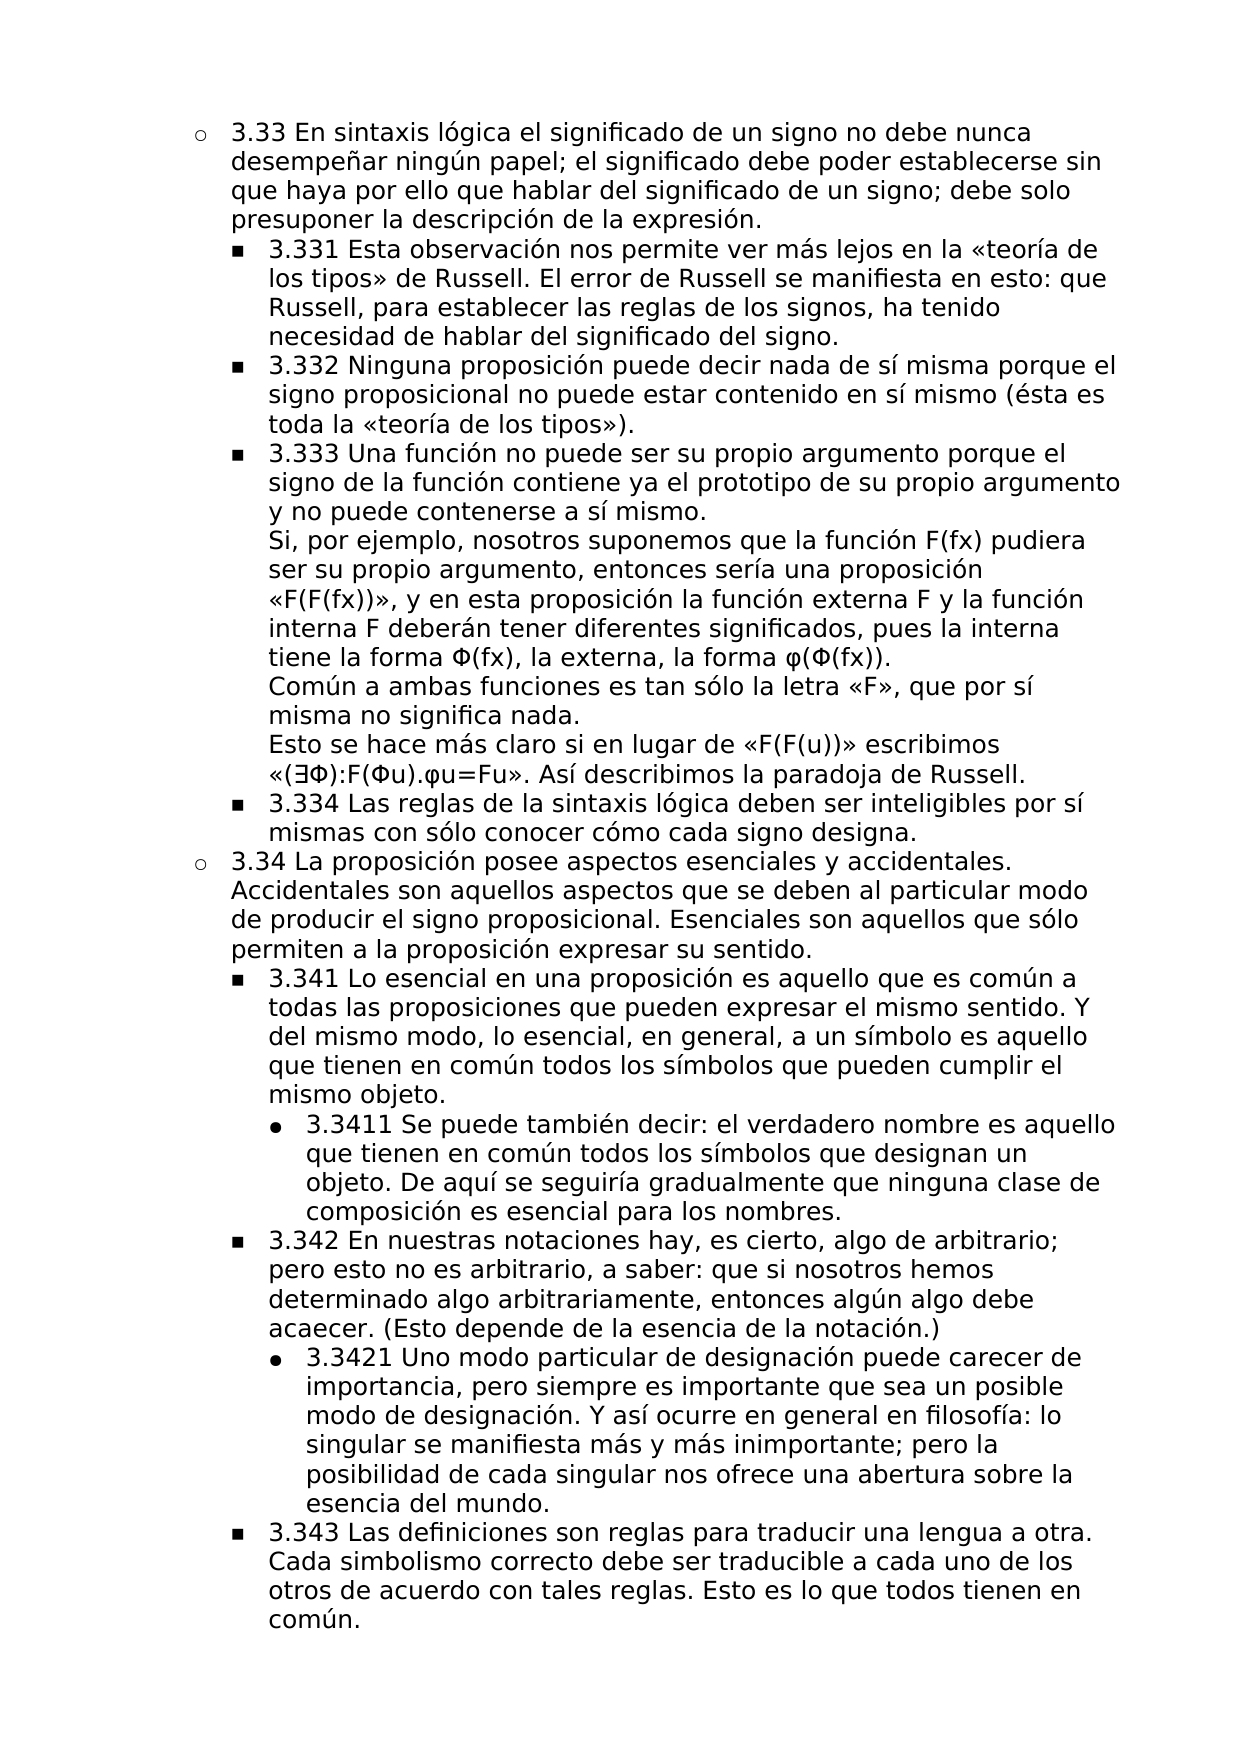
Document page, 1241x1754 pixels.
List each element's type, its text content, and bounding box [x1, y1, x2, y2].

list 3.34 La proposición posee aspectos esenciales y accidentales. [193, 847, 1122, 876]
list Esto se hace más claro si en lugar de «F(F(u))» escribimos «(∃Φ):F(Φu).φu=Fu». Así describimos la paradoja de Russell. [231, 731, 1122, 789]
list 3.342 En nuestras notaciones hay, es cierto, algo de arbitrario; pero esto no es arbitrario, a saber: que si nosotros hemos determinado algo arbitrariamente, entonces algún algo debe acaecer. (Esto depende de la esencia de la notación.) [231, 1226, 1122, 1343]
list «F(F(fx))», y en esta proposición la función externa F y la función interna F deberán tener diferentes significados, pues la interna tiene la forma Φ(fx), la externa, la forma φ(Φ(fx)). [231, 585, 1122, 672]
list 3.341 Lo esencial en una proposición es aquello que es común a todas las proposiciones que pueden expresar el mismo sentido. Y del mismo modo, lo esencial, en general, a un símbolo es aquello que tienen en común todos los símbolos que pueden cumplir el mismo objeto. [231, 964, 1122, 1110]
list 3.33 En sintaxis lógica el significado de un signo no debe nunca desempeñar ningún papel; el significado debe poder establecerse sin que haya por ello que hablar del significado de un signo; debe solo presuponer la descripción de la expresión. [193, 118, 1122, 235]
list Si, por ejemplo, nosotros suponemos que la función F(fx) pudiera ser su propio argumento, entonces sería una proposición [231, 526, 1122, 585]
list Accidentales son aquellos aspectos que se deben al particular modo de producir el signo proposicional. Esenciales son aquellos que sólo permiten a la proposición expresar su sentido. [193, 876, 1122, 964]
list 3.343 Las definiciones son reglas para traducir una lengua a otra. Cada simbolismo correcto debe ser traducible a cada uno de los otros de acuerdo con tales reglas. Esto es lo que todos tienen en común. [231, 1518, 1122, 1635]
list 3.334 Las reglas de la sintaxis lógica deben ser inteligibles por sí mismas con sólo conocer cómo cada signo designa. [231, 789, 1122, 847]
list 3.3411 Se puede también decir: el verdadero nombre es aquello que tienen en común todos los símbolos que designan un objeto. De aquí se seguiría gradualmente que ninguna clase de composición es esencial para los nombres. [268, 1110, 1122, 1226]
list 3.333 Una función no puede ser su propio argumento porque el signo de la función contiene ya el prototipo de su propio argumento y no puede contenerse a sí mismo. [231, 439, 1122, 526]
list 3.332 Ninguna proposición puede decir nada de sí misma porque el signo proposicional no puede estar contenido en sí mismo (ésta es toda la «teoría de los tipos»). [231, 351, 1122, 439]
list 3.331 Esta observación nos permite ver más lejos en la «teoría de los tipos» de Russell. El error de Russell se manifiesta en esto: que Russell, para establecer las reglas de los signos, ha tenido necesidad de hablar del significado del signo. [231, 235, 1122, 351]
list 3.3421 Uno modo particular de designación puede carecer de importancia, pero siempre es importante que sea un posible modo de designación. Y así ocurre en general en filosofía: lo singular se manifiesta más y más inimportante; pero la posibilidad de cada singular nos ofrece una abertura sobre la esencia del mundo. [268, 1343, 1122, 1518]
list Común a ambas funciones es tan sólo la letra «F», que por sí misma no significa nada. [231, 672, 1122, 731]
